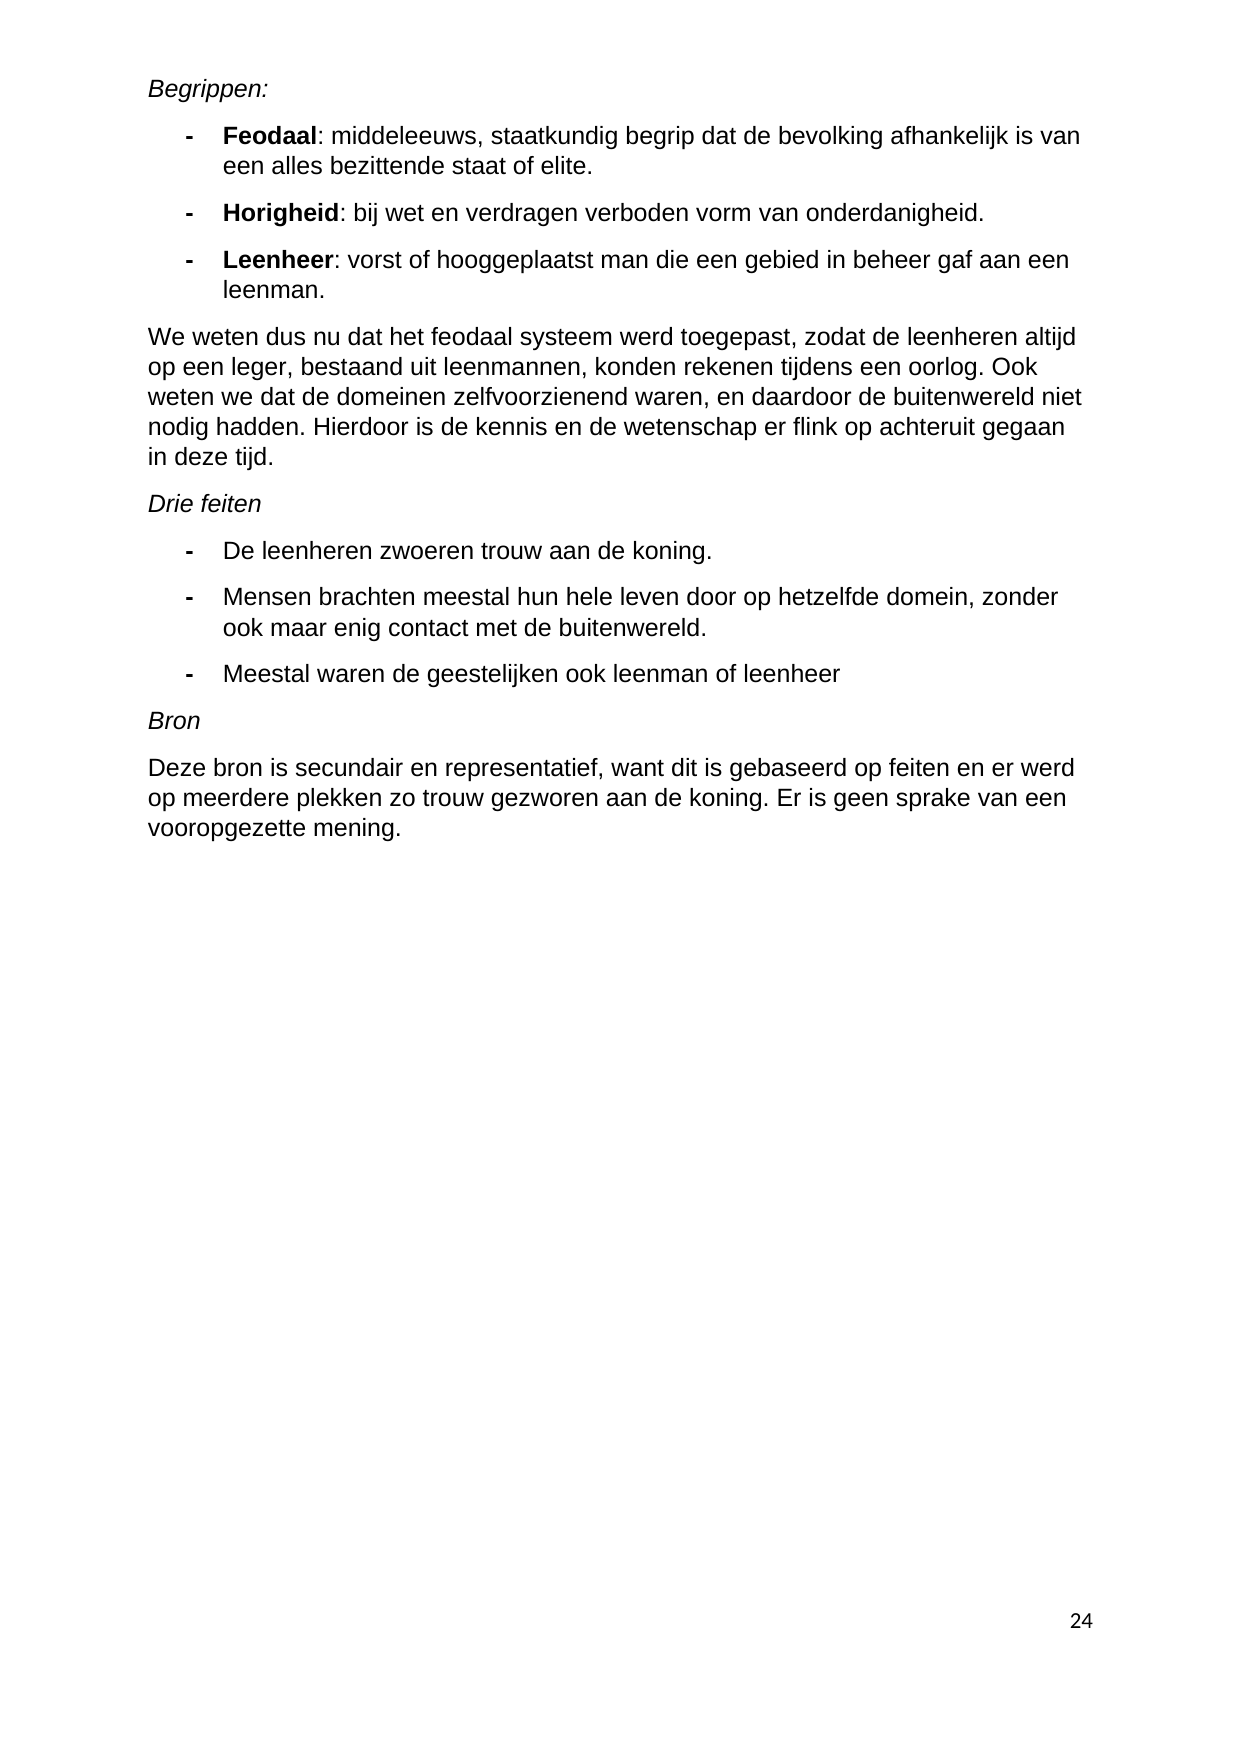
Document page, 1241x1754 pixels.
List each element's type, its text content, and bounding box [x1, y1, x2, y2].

list De leenheren zwoeren trouw aan de koning. [185, 536, 1093, 564]
list Leenheer: vorst of hooggeplaatst man die een gebied in beheer gaf aan een leenman. [185, 245, 1093, 304]
text Bron [148, 706, 1093, 735]
list Mensen brachten meestal hun hele leven door op hetzelfde domein, zonder ook maar enig contact met de buitenwereld. [185, 582, 1093, 641]
list Meestal waren de geestelijken ook leenman of leenheer [185, 659, 1093, 688]
list Horigheid: bij wet en verdragen verboden vorm van onderdanigheid. [185, 198, 1093, 227]
list Feodaal: middeleeuws, staatkundig begrip dat de bevolking afhankelijk is van een alles bezittende staat of elite. [185, 121, 1093, 180]
text Drie feiten [148, 489, 1093, 518]
text Deze bron is secundair en representatief, want dit is gebaseerd op feiten en er werd op meerdere plekken zo trouw gezworen aan de koning. Er is geen sprake van een vooropgezette mening. [148, 753, 1093, 842]
text We weten dus nu dat het feodaal systeem werd toegepast, zodat de leenheren altijd op een leger, bestaand uit leenmannen, konden rekenen tijdens een oorlog. Ook weten we dat de domeinen zelfvoorzienend waren, en daardoor de buitenwereld niet nodig hadden. Hierdoor is de kennis en de wetenschap er flink op achteruit gegaan in deze tijd. [148, 322, 1093, 471]
text Begrippen: [148, 74, 1093, 102]
